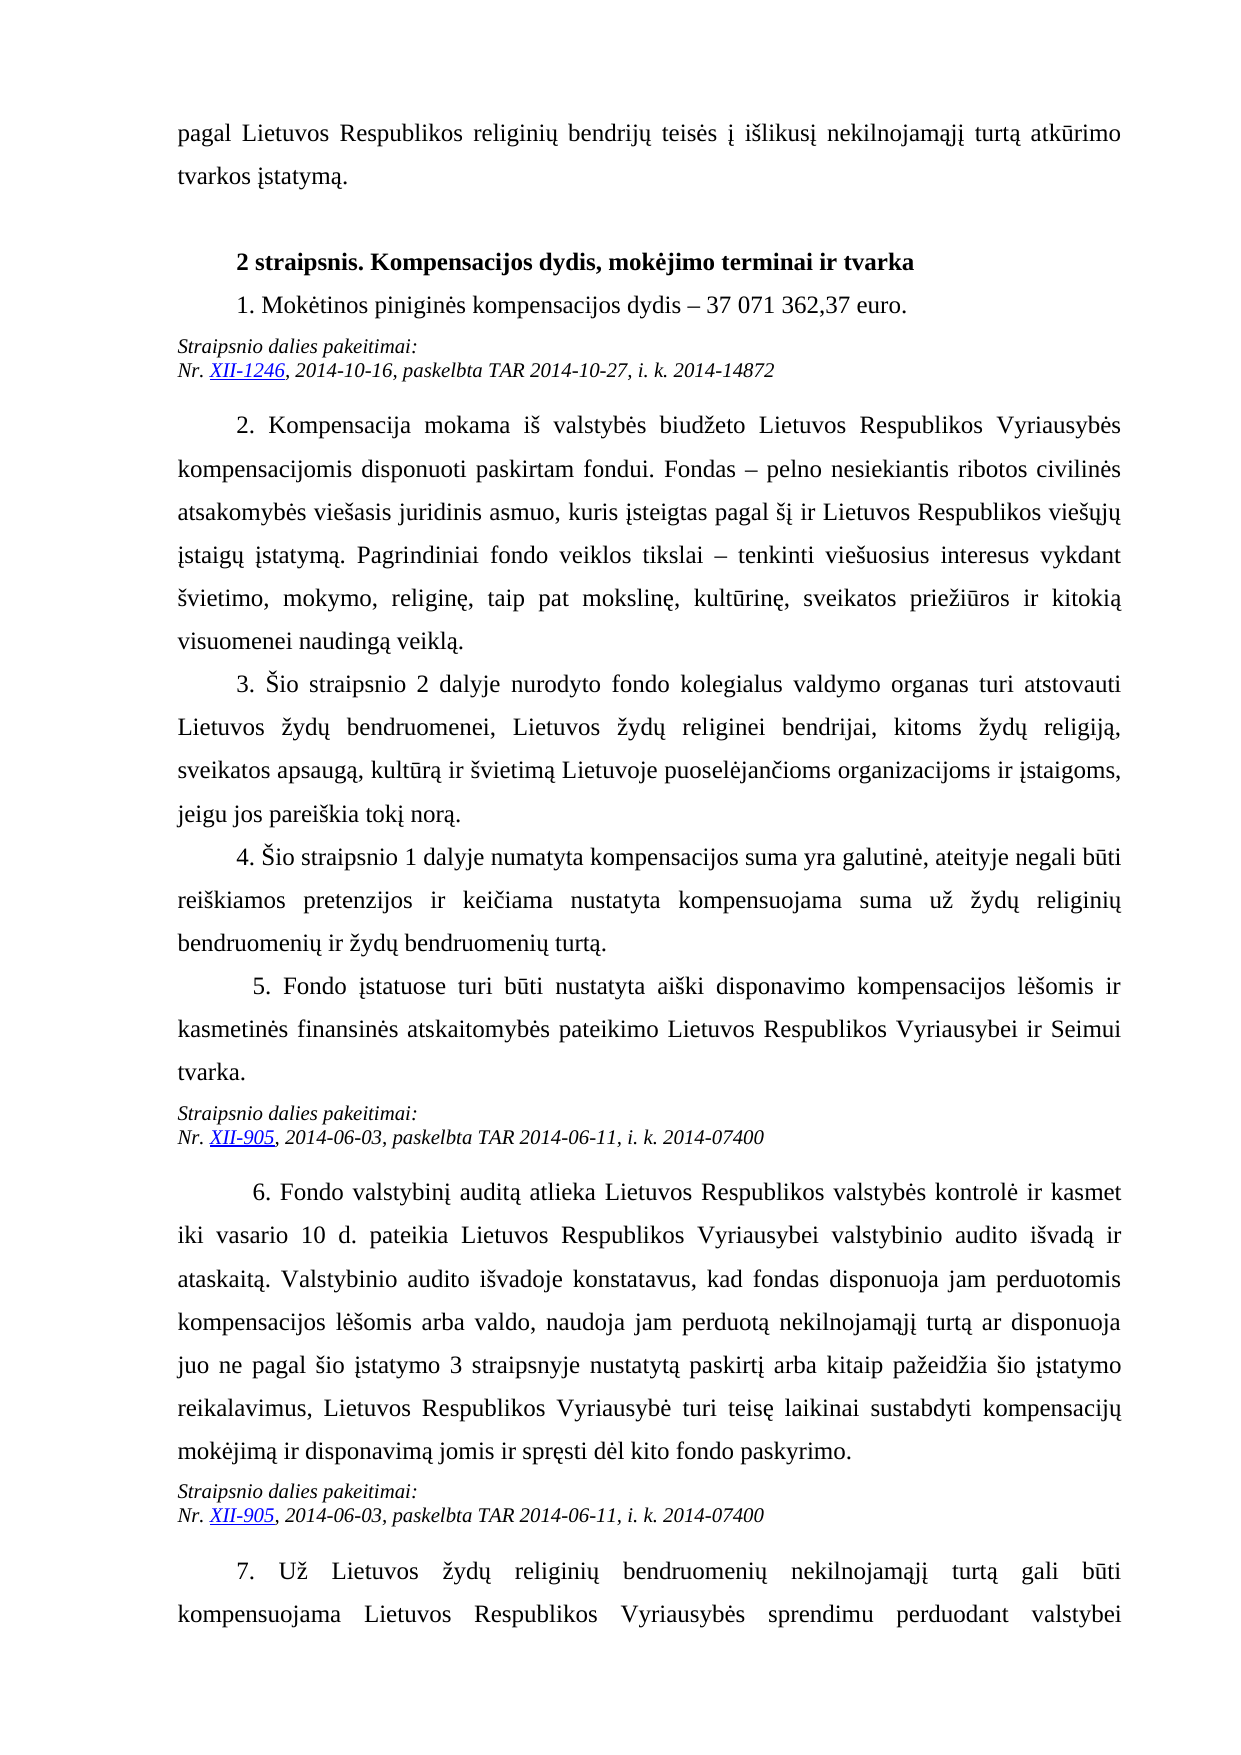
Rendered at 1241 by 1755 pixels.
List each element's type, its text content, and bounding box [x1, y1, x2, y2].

text Straipsnio dalies pakeitimai: [177, 334, 1122, 358]
text 2. Kompensacija mokama iš valstybės biudžeto Lietuvos Respublikos Vyriausybės kompensacijomis disponuoti paskirtam fondui. Fondas – pelno nesiekiantis ribotos civilinės atsakomybės viešasis juridinis asmuo, kuris įsteigtas pagal šį ir Lietuvos Respublikos viešųjų įstaigų įstatymą. Pagrindiniai fondo veiklos tikslai – tenkinti viešuosius interesus vykdant švietimo, mokymo, religinę, taip pat mokslinę, kultūrinę, sveikatos priežiūros ir kitokią visuomenei naudingą veiklą. [177, 411, 1122, 655]
text Nr. XII-905, 2014-06-03, paskelbta TAR 2014-06-11, i. k. 2014-07400 [177, 1125, 1122, 1149]
text 3. Šio straipsnio 2 dalyje nurodyto fondo kolegialus valdymo organas turi atstovauti Lietuvos žydų bendruomenei, Lietuvos žydų religinei bendrijai, kitoms žydų religiją, sveikatos apsaugą, kultūrą ir švietimą Lietuvoje puoselėjančioms organizacijoms ir įstaigoms, jeigu jos pareiškia tokį norą. [177, 669, 1122, 827]
text Nr. XII-905, 2014-06-03, paskelbta TAR 2014-06-11, i. k. 2014-07400 [177, 1503, 1122, 1527]
text pagal Lietuvos Respublikos religinių bendrijų teisės į išlikusį nekilnojamąjį turtą atkūrimo tvarkos įstatymą. [177, 118, 1122, 190]
text 6. Fondo valstybinį auditą atlieka Lietuvos Respublikos valstybės kontrolė ir kasmet iki vasario 10 d. pateikia Lietuvos Respublikos Vyriausybei valstybinio audito išvadą ir ataskaitą. Valstybinio audito išvadoje konstatavus, kad fondas disponuoja jam perduotomis kompensacijos lėšomis arba valdo, naudoja jam perduotą nekilnojamąjį turtą ar disponuoja juo ne pagal šio įstatymo 3 straipsnyje nustatytą paskirtį arba kitaip pažeidžia šio įstatymo reikalavimus, Lietuvos Respublikos Vyriausybė turi teisę laikinai sustabdyti kompensacijų mokėjimą ir disponavimą jomis ir spręsti dėl kito fondo paskyrimo. [177, 1177, 1122, 1465]
text Straipsnio dalies pakeitimai: [177, 1101, 1122, 1125]
text 2 straipsnis. Kompensacijos dydis, mokėjimo terminai ir tvarka [177, 247, 1122, 276]
text Straipsnio dalies pakeitimai: [177, 1479, 1122, 1503]
text 7. Už Lietuvos žydų religinių bendruomenių nekilnojamąjį turtą gali būti kompensuojama Lietuvos Respublikos Vyriausybės sprendimu perduodant valstybei [177, 1556, 1122, 1628]
text 5. Fondo įstatuose turi būti nustatyta aiški disponavimo kompensacijos lėšomis ir kasmetinės finansinės atskaitomybės pateikimo Lietuvos Respublikos Vyriausybei ir Seimui tvarka. [177, 971, 1122, 1086]
text 1. Mokėtinos piniginės kompensacijos dydis – 37 071 362,37 euro. [177, 291, 1122, 319]
text 4. Šio straipsnio 1 dalyje numatyta kompensacijos suma yra galutinė, ateityje negali būti reiškiamos pretenzijos ir keičiama nustatyta kompensuojama suma už žydų religinių bendruomenių ir žydų bendruomenių turtą. [177, 842, 1122, 957]
text Nr. XII-1246, 2014-10-16, paskelbta TAR 2014-10-27, i. k. 2014-14872 [177, 358, 1122, 382]
